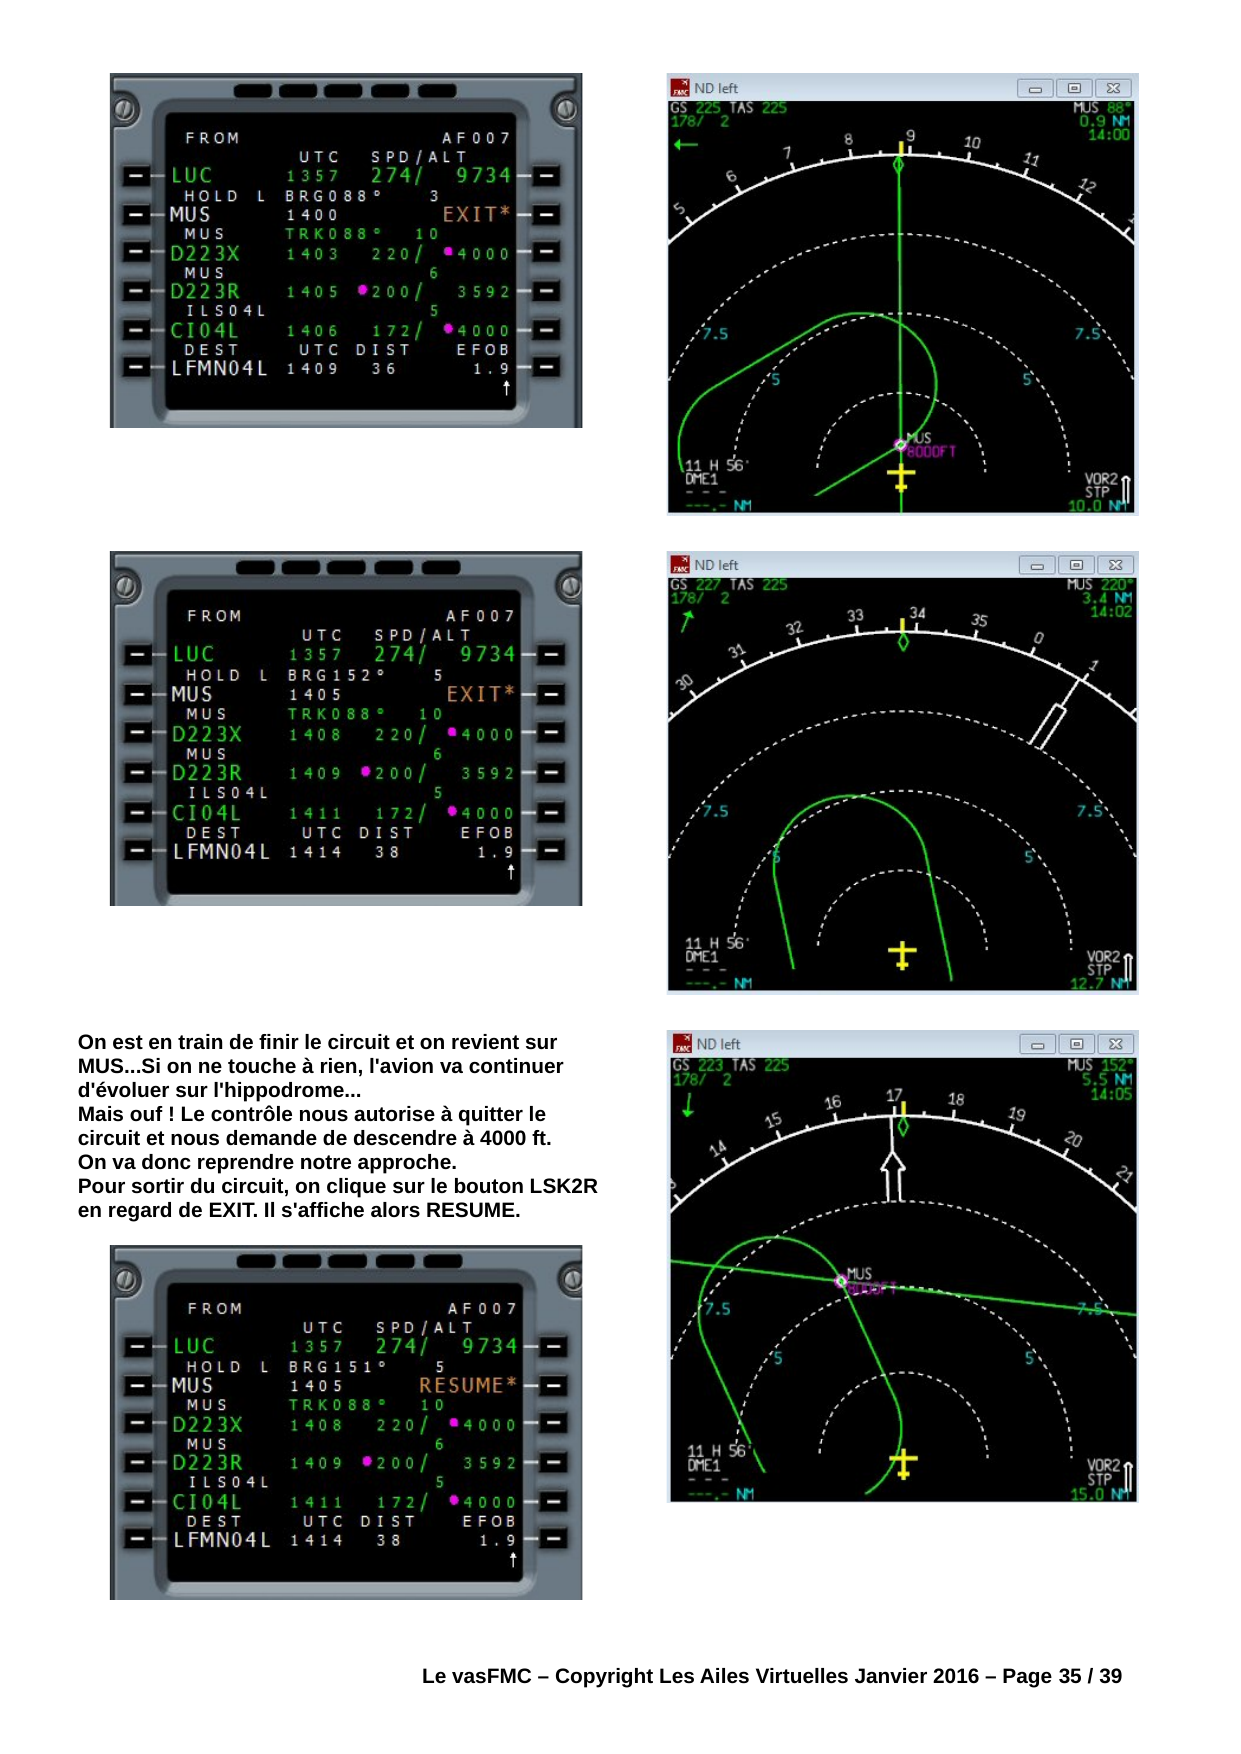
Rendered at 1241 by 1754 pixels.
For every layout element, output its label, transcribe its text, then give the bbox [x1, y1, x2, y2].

table_cell [73, 428, 620, 546]
table_cell [621, 1025, 1185, 1629]
picture [109, 73, 583, 428]
picture [109, 551, 583, 906]
picture [666, 73, 1139, 516]
table_cell [621, 68, 1185, 546]
picture [666, 551, 1139, 995]
picture [666, 1030, 1139, 1503]
table_cell [621, 547, 1185, 1024]
table_cell [73, 547, 620, 1024]
table_cell On est en train de finir le circuit et on revient sur MUS...Si on ne touche à rien, l'avion va continuer d'évoluer sur l'hippodrome... Mais ouf ! Le contrôle nous autorise à quitter le circuit et nous demande de descendre à 4000 ft. On va donc reprendre notre approche. Pour sortir du circuit, on clique sur le bouton LSK2R en regard de EXIT. Il s'affiche alors RESUME. [73, 1025, 620, 1629]
picture [109, 1245, 583, 1600]
table_cell [73, 68, 620, 427]
